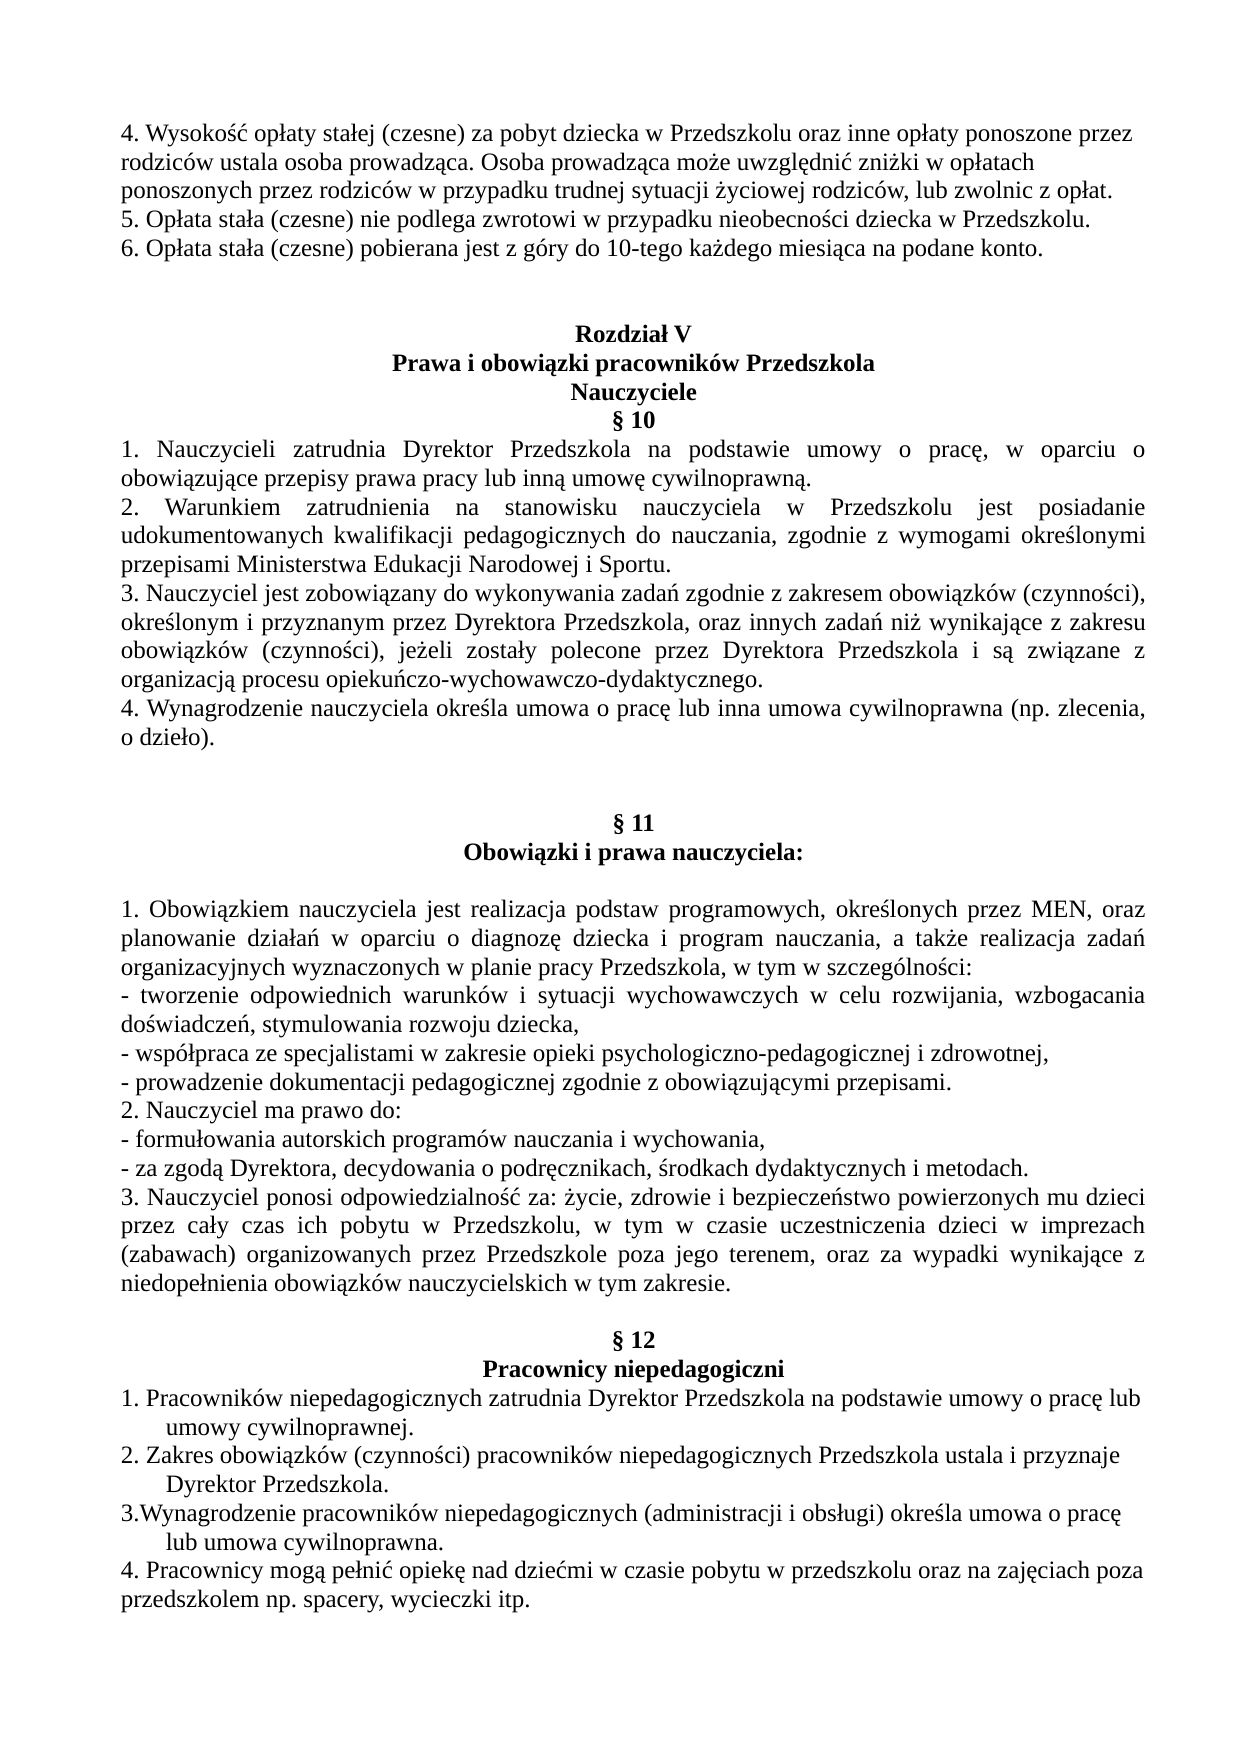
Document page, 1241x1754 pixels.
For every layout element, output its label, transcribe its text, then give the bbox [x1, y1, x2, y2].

text 4. Wysokość opłaty stałej (czesne) za pobyt dziecka w Przedszkolu oraz inne opłaty ponoszone przez rodziców ustala osoba prowadząca. Osoba prowadząca może uwzględnić zniżki w opłatach ponoszonych przez rodziców w przypadku trudnej sytuacji życiowej rodziców, lub zwolnic z opłat. [121, 118, 1146, 204]
text Prawa i obowiązki pracowników Przedszkola [121, 348, 1146, 377]
text 3. Nauczyciel jest zobowiązany do wykonywania zadań zgodnie z zakresem obowiązków (czynności), określonym i przyznanym przez Dyrektora Przedszkola, oraz innych zadań niż wynikające z zakresu obowiązków (czynności), jeżeli zostały polecone przez Dyrektora Przedszkola i są związane z organizacją procesu opiekuńczo-wychowawczo-dydaktycznego. [121, 578, 1146, 693]
text - formułowania autorskich programów nauczania i wychowania, [121, 1124, 1146, 1153]
subtitle 3.Wynagrodzenie pracowników niepedagogicznych (administracji i obsługi) określa umowa o pracę lub umowa cywilnoprawna. [121, 1498, 1146, 1556]
text - za zgodą Dyrektora, decydowania o podręcznikach, środkach dydaktycznych i metodach. [121, 1153, 1146, 1182]
text 6. Opłata stała (czesne) pobierana jest z góry do 10-tego każdego miesiąca na podane konto. [121, 233, 1146, 262]
text 3. Nauczyciel ponosi odpowiedzialność za: życie, zdrowie i bezpieczeństwo powierzonych mu dzieci przez cały czas ich pobytu w Przedszkolu, w tym w czasie uczestniczenia dzieci w imprezach (zabawach) organizowanych przez Przedszkole poza jego terenem, oraz za wypadki wynikające z niedopełnienia obowiązków nauczycielskich w tym zakresie. [121, 1182, 1146, 1297]
text 1. Nauczycieli zatrudnia Dyrektor Przedszkola na podstawie umowy o pracę, w oparciu o obowiązujące przepisy prawa pracy lub inną umowę cywilnoprawną. [121, 434, 1146, 492]
text § 11 [121, 808, 1146, 837]
subtitle 1. Pracowników niepedagogicznych zatrudnia Dyrektor Przedszkola na podstawie umowy o pracę lub umowy cywilnoprawnej. [121, 1383, 1146, 1441]
text Obowiązki i prawa nauczyciela: [121, 837, 1146, 866]
subtitle Pracownicy niepedagogiczni [121, 1354, 1146, 1383]
text Rozdział V [121, 319, 1146, 348]
text 5. Opłata stała (czesne) nie podlega zwrotowi w przypadku nieobecności dziecka w Przedszkolu. [121, 204, 1146, 233]
text Nauczyciele [121, 377, 1146, 406]
text 2. Warunkiem zatrudnienia na stanowisku nauczyciela w Przedszkolu jest posiadanie udokumentowanych kwalifikacji pedagogicznych do nauczania, zgodnie z wymogami określonymi przepisami Ministerstwa Edukacji Narodowej i Sportu. [121, 492, 1146, 578]
text § 10 [121, 406, 1146, 434]
subtitle § 12 [121, 1326, 1146, 1354]
text - współpraca ze specjalistami w zakresie opieki psychologiczno-pedagogicznej i zdrowotnej, [121, 1038, 1146, 1067]
text 2. Nauczyciel ma prawo do: [121, 1096, 1146, 1124]
text - prowadzenie dokumentacji pedagogicznej zgodnie z obowiązującymi przepisami. [121, 1067, 1146, 1096]
text - tworzenie odpowiednich warunków i sytuacji wychowawczych w celu rozwijania, wzbogacania doświadczeń, stymulowania rozwoju dziecka, [121, 981, 1146, 1038]
subtitle 2. Zakres obowiązków (czynności) pracowników niepedagogicznych Przedszkola ustala i przyznaje Dyrektor Przedszkola. [121, 1441, 1146, 1498]
text 1. Obowiązkiem nauczyciela jest realizacja podstaw programowych, określonych przez MEN, oraz planowanie działań w oparciu o diagnozę dziecka i program nauczania, a także realizacja zadań organizacyjnych wyznaczonych w planie pracy Przedszkola, w tym w szczególności: [121, 894, 1146, 981]
text 4. Pracownicy mogą pełnić opiekę nad dziećmi w czasie pobytu w przedszkolu oraz na zajęciach poza przedszkolem np. spacery, wycieczki itp. [121, 1556, 1146, 1613]
text 4. Wynagrodzenie nauczyciela określa umowa o pracę lub inna umowa cywilnoprawna (np. zlecenia, o dzieło). [121, 693, 1146, 751]
